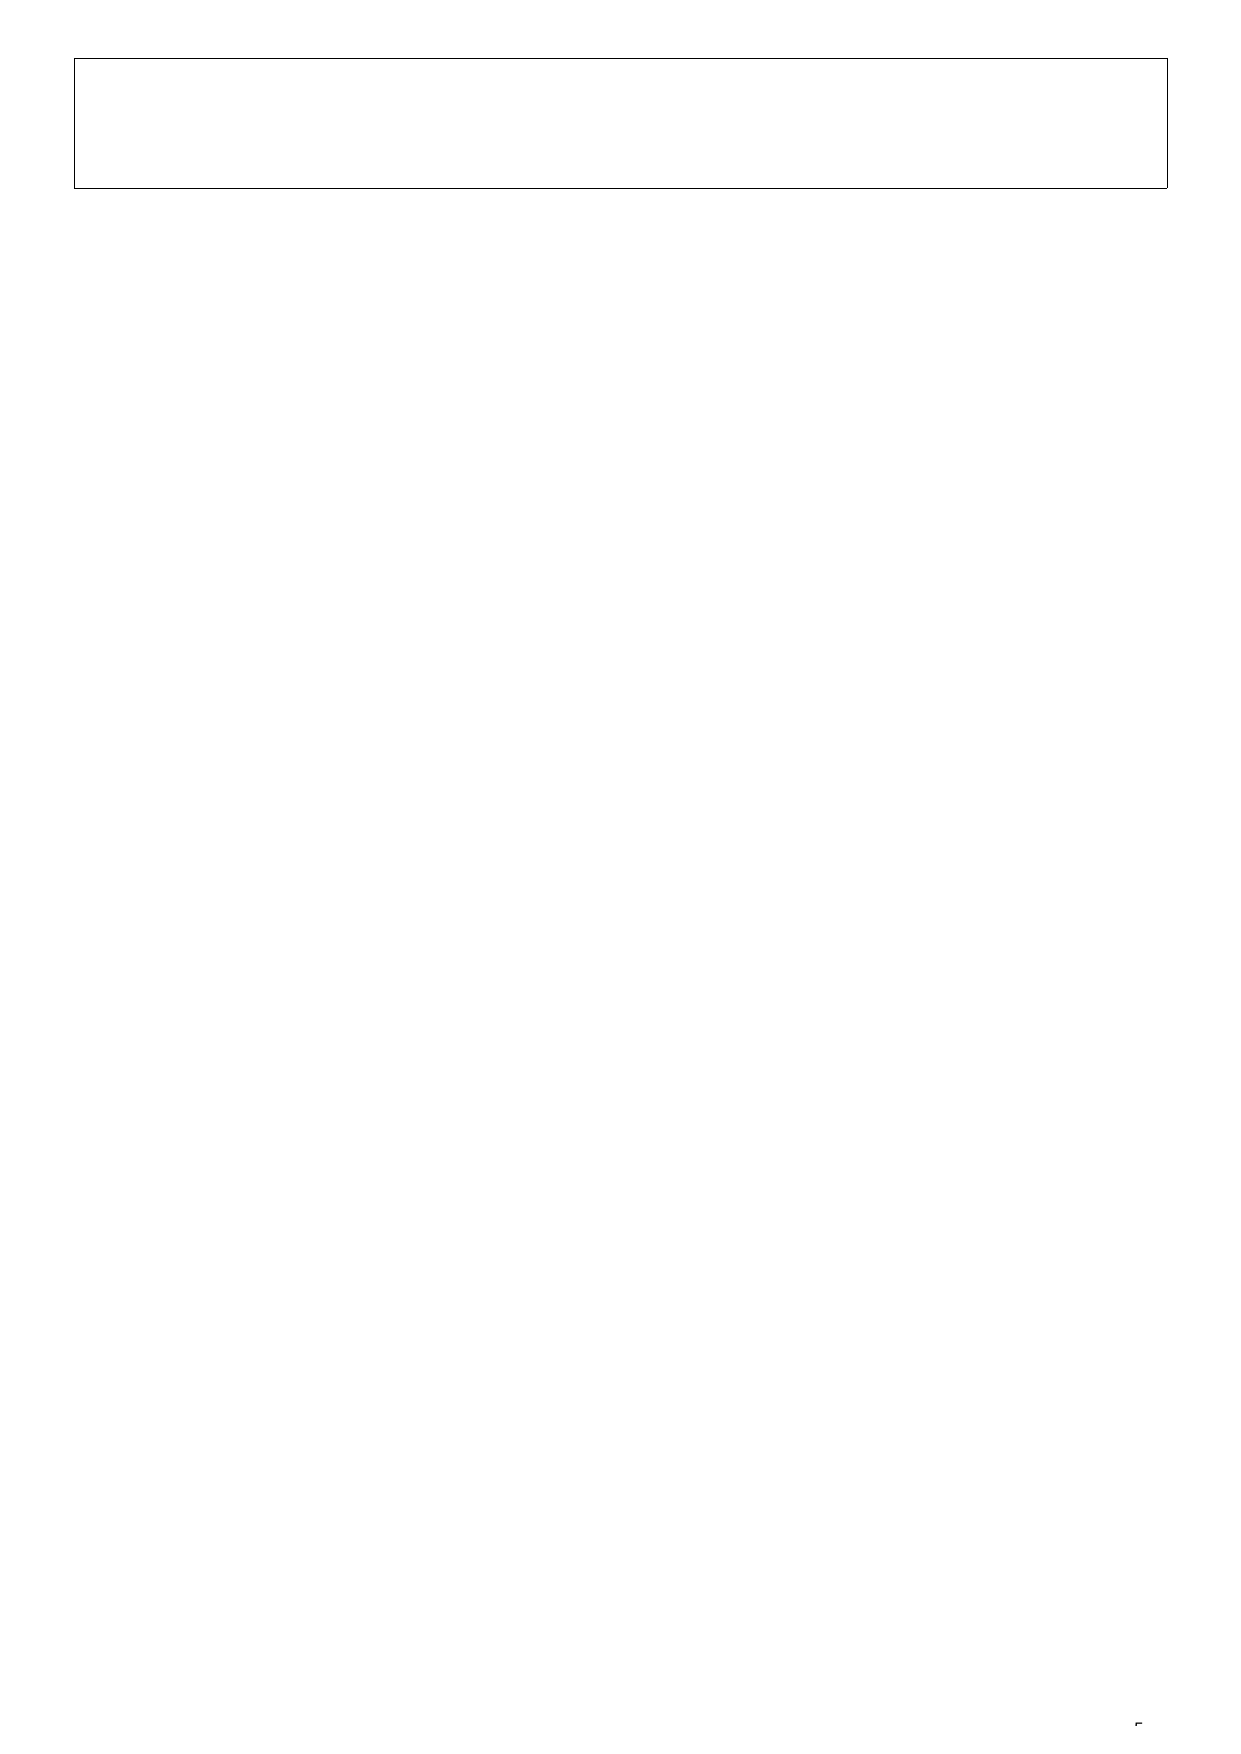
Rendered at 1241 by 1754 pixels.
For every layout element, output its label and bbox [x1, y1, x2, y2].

table_header [75, 59, 1167, 188]
